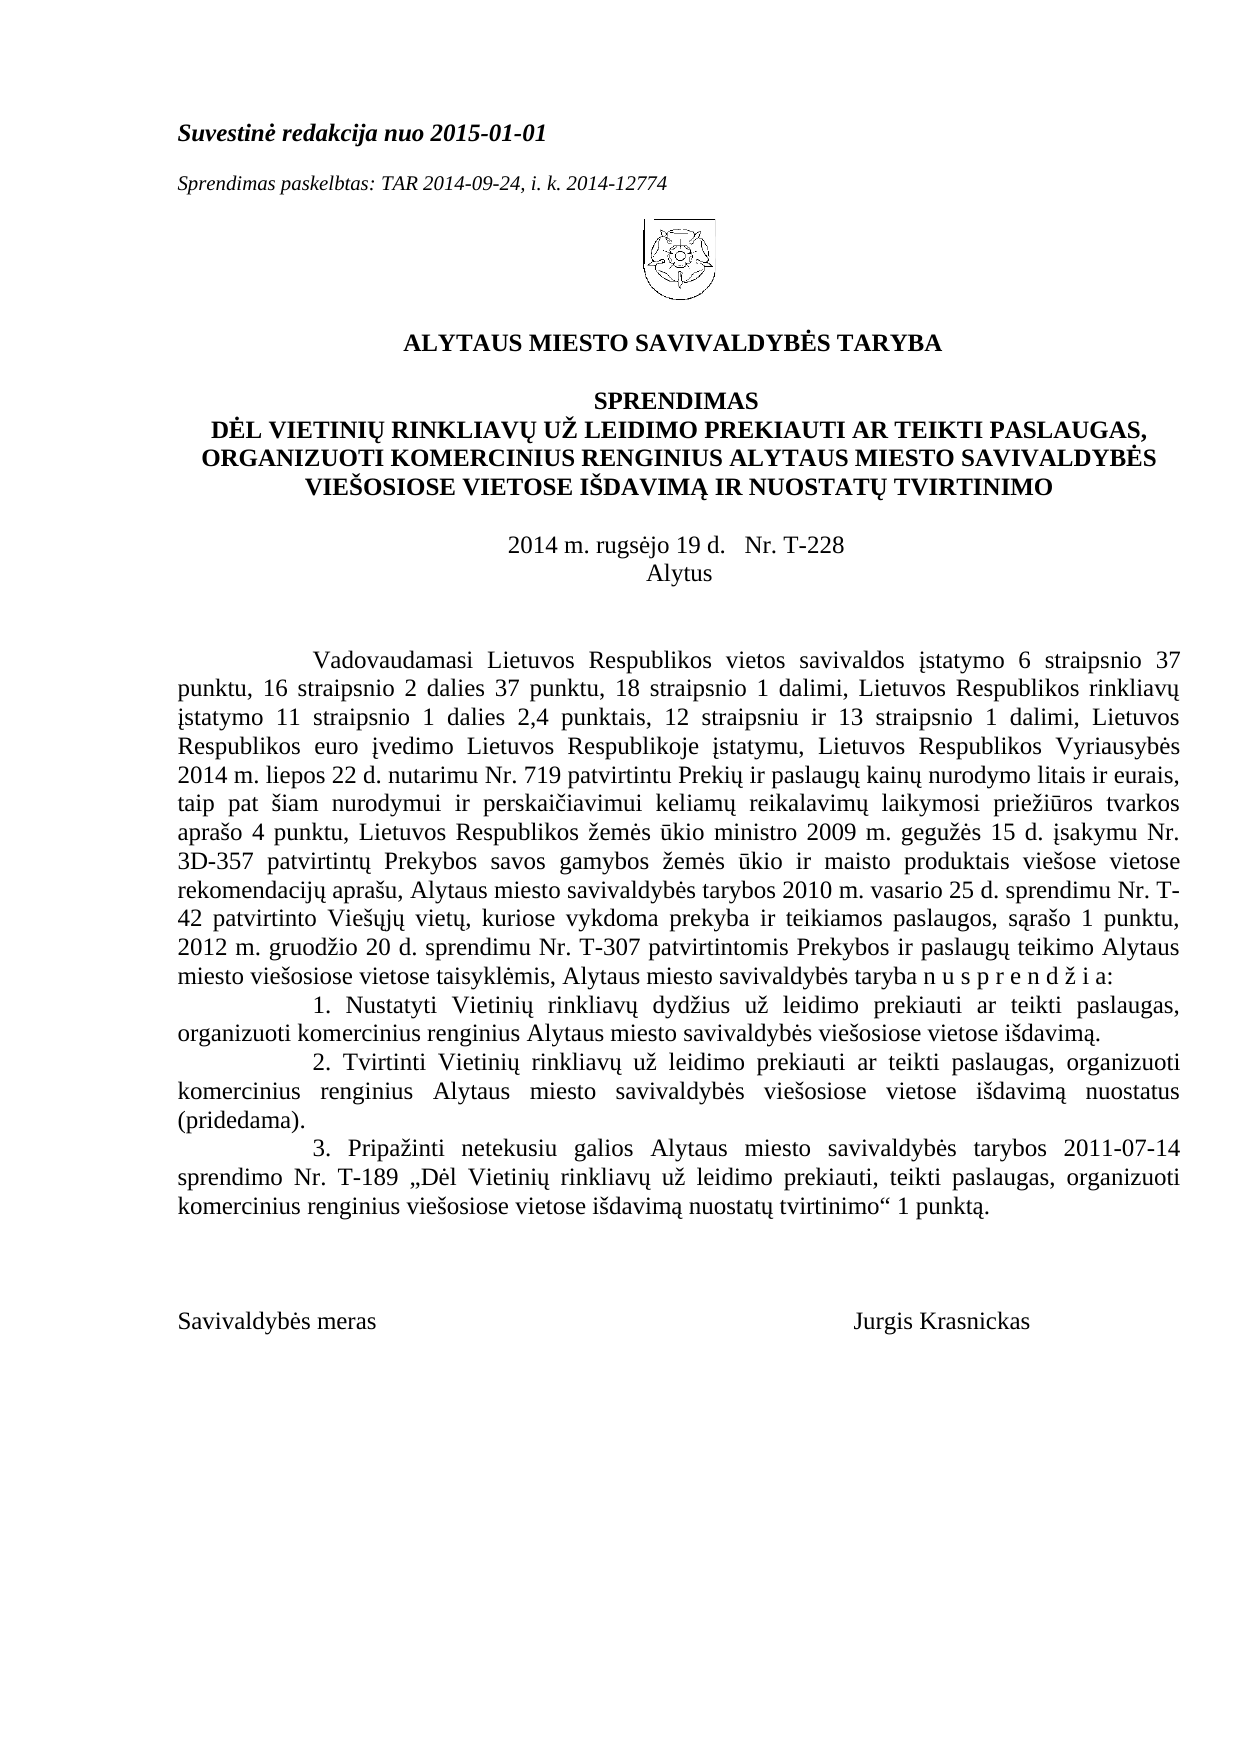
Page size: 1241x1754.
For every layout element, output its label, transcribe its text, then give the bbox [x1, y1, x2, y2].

text Alytus [177, 558, 1181, 587]
text SPRENDIMAS [177, 386, 1181, 415]
text Sprendimas paskelbtas: TAR 2014-09-24, i. k. 2014-12774 [177, 171, 1181, 195]
text Suvestinė redakcija nuo 2015-01-01 [177, 118, 1181, 147]
text Vadovaudamasi Lietuvos Respublikos vietos savivaldos įstatymo 6 straipsnio 37 punktu, 16 straipsnio 2 dalies 37 punktu, 18 straipsnio 1 dalimi, Lietuvos Respublikos rinkliavų įstatymo 11 straipsnio 1 dalies 2,4 punktais, 12 straipsniu ir 13 straipsnio 1 dalimi, Lietuvos Respublikos euro įvedimo Lietuvos Respublikoje įstatymu, Lietuvos Respublikos Vyriausybės 2014 m. liepos 22 d. nutarimu Nr. 719 patvirtintu Prekių ir paslaugų kainų nurodymo litais ir eurais, taip pat šiam nurodymui ir perskaičiavimui keliamų reikalavimų laikymosi priežiūros tvarkos aprašo 4 punktu, Lietuvos Respublikos žemės ūkio ministro 2009 m. gegužės 15 d. įsakymu Nr. 3D-357 patvirtintų Prekybos savos gamybos žemės ūkio ir maisto produktais viešose vietose rekomendacijų aprašu, Alytaus miesto savivaldybės tarybos 2010 m. vasario 25 d. sprendimu Nr. T-42 patvirtinto Viešųjų vietų, kuriose vykdoma prekyba ir teikiamos paslaugos, sąrašo 1 punktu, 2012 m. gruodžio 20 d. sprendimu Nr. T-307 patvirtintomis Prekybos ir paslaugų teikimo Alytaus miesto viešosiose vietose taisyklėmis, Alytaus miesto savivaldybės taryba n u s p r e n d ž i a: [177, 645, 1181, 990]
text ALYTAUS MIESTO SAVIVALDYBĖS TARYBA [177, 328, 1181, 357]
text 2. Tvirtinti Vietinių rinkliavų už leidimo prekiauti ar teikti paslaugas, organizuoti komercinius renginius Alytaus miesto savivaldybės viešosiose vietose išdavimą nuostatus (pridedama). [177, 1047, 1181, 1133]
text 2014 m. rugsėjo 19 d. Nr. T-228 [177, 530, 1181, 558]
text 1. Nustatyti Vietinių rinkliavų dydžius už leidimo prekiauti ar teikti paslaugas, organizuoti komercinius renginius Alytaus miesto savivaldybės viešosiose vietose išdavimą. [177, 990, 1181, 1047]
text Savivaldybės meras Jurgis Krasnickas [177, 1306, 1181, 1335]
text DĖL VIETINIŲ RINKLIAVŲ UŽ LEIDIMO PREKIAUTI AR TEIKTI PASLAUGAS, ORGANIZUOTI KOMERCINIUS RENGINIUS ALYTAUS MIESTO SAVIVALDYBĖS VIEŠOSIOSE VIETOSE IŠDAVIMĄ IR NUOSTATŲ TVIRTINIMO [177, 415, 1181, 501]
text 3. Pripažinti netekusiu galios Alytaus miesto savivaldybės tarybos 2011-07-14 sprendimo Nr. T-189 „Dėl Vietinių rinkliavų už leidimo prekiauti, teikti paslaugas, organizuoti komercinius renginius viešosiose vietose išdavimą nuostatų tvirtinimo“ 1 punktą. [177, 1133, 1181, 1220]
